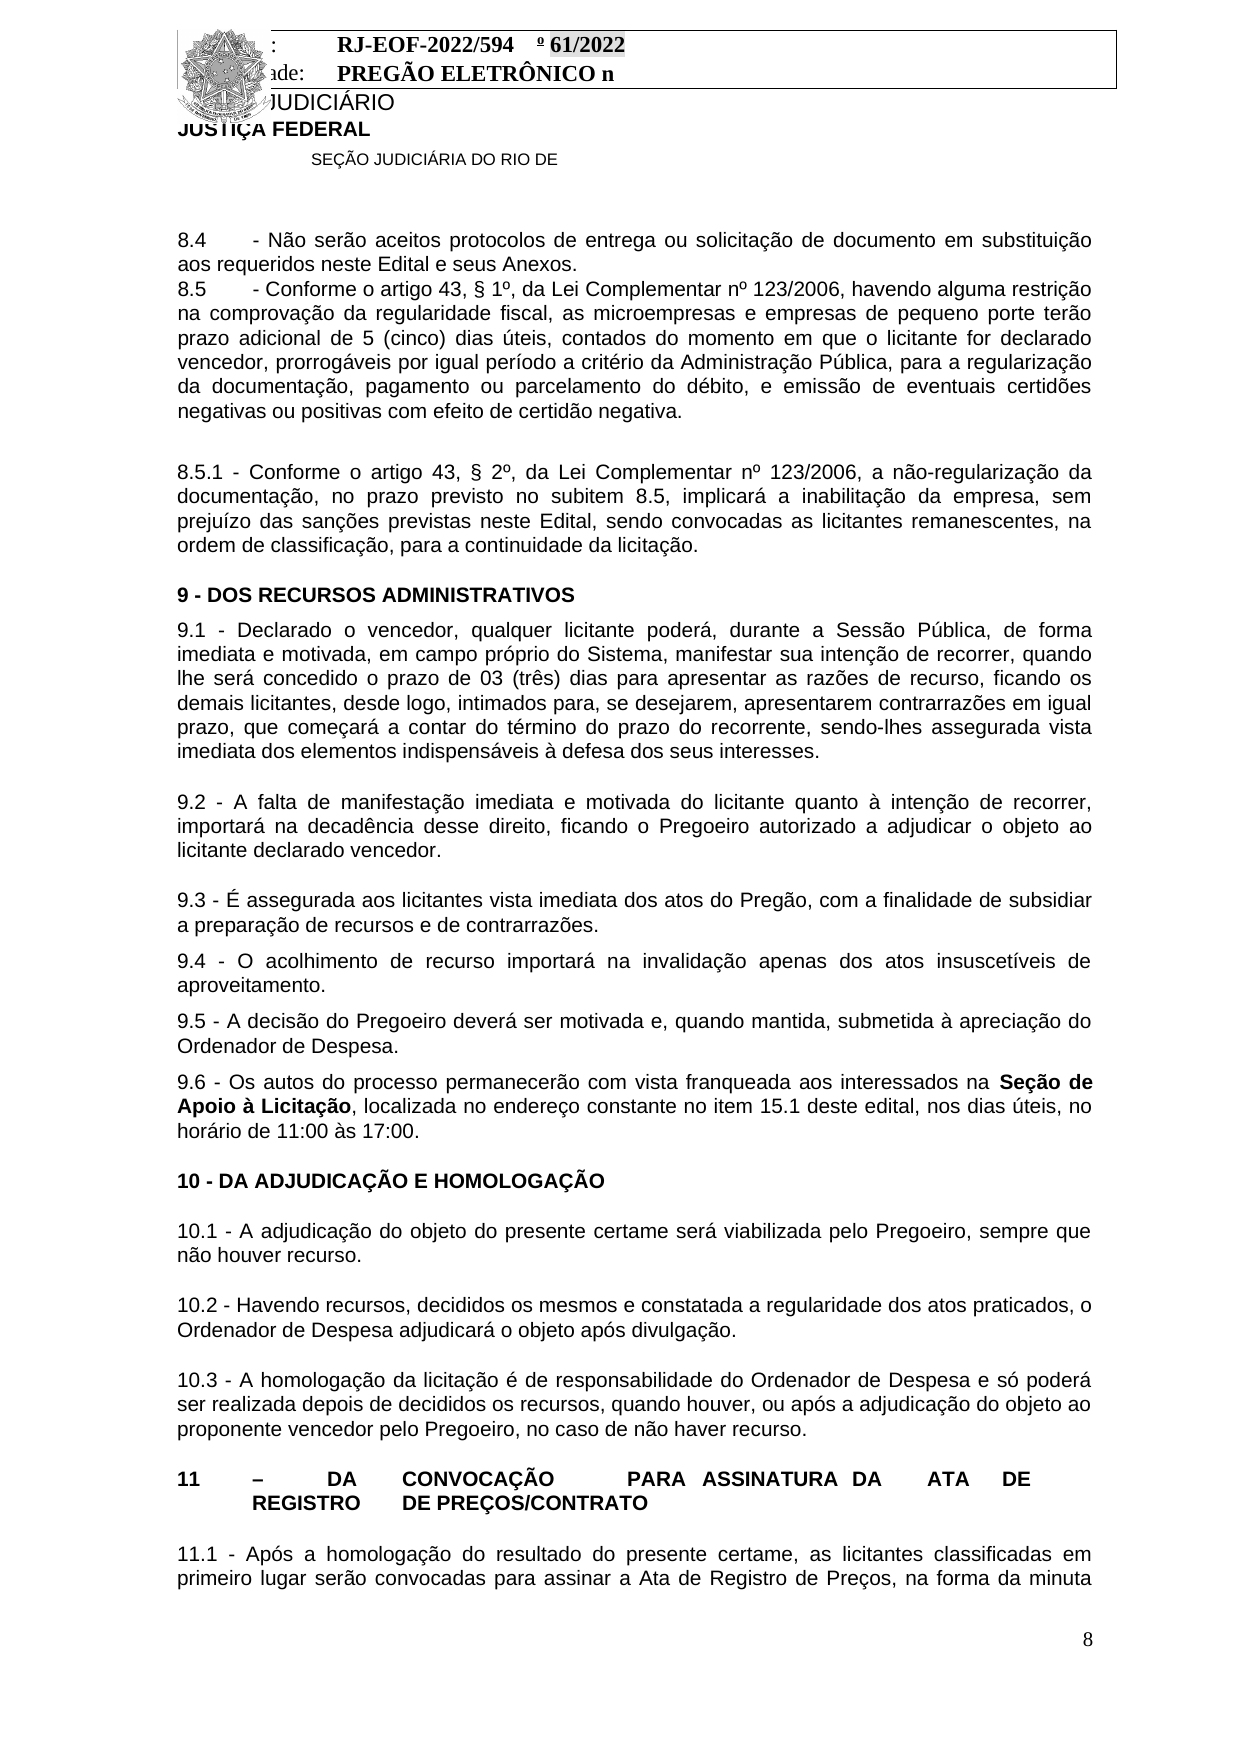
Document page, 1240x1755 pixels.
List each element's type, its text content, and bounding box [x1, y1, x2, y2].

text 9.5 - A decisão do Pregoeiro deverá ser motivada e, quando mantida, submetida à apreciação do Ordenador de Despesa. [177, 1009, 1093, 1058]
subtitle 9 - DOS RECURSOS ADMINISTRATIVOS [177, 583, 1093, 607]
text 10.3 - A homologação da licitação é de responsabilidade do Ordenador de Despesa e só poderá ser realizada depois de decididos os recursos, quando houver, ou após a adjudicação do objeto ao proponente vencedor pelo Pregoeiro, no caso de não haver recurso. [177, 1368, 1093, 1441]
text 9.1 - Declarado o vencedor, qualquer licitante poderá, durante a Sessão Pública, de forma imediata e motivada, em campo próprio do Sistema, manifestar sua intenção de recorrer, quando lhe será concedido o prazo de 03 (três) dias para apresentar as razões de recurso, ficando os demais licitantes, desde logo, intimados para, se desejarem, apresentarem contrarrazões em igual prazo, que começará a contar do término do prazo do recorrente, sendo-lhes assegurada vista imediata dos elementos indispensáveis à defesa dos seus interesses. [177, 617, 1093, 763]
text 9.6 - Os autos do processo permanecerão com vista franqueada aos interessados na Seção de Apoio à Licitação, localizada no endereço constante no item 15.1 deste edital, nos dias úteis, no horário de 11:00 às 17:00. [177, 1070, 1093, 1142]
list - Conforme o artigo 43, § 1º, da Lei Complementar nº 123/2006, havendo alguma restrição na comprovação da regularidade fiscal, as microempresas e empresas de pequeno porte terão prazo adicional de 5 (cinco) dias úteis, contados do momento em que o licitante for declarado vencedor, prorrogáveis por igual período a critério da Administração Pública, para a regularização da documentação, pagamento ou parcelamento do débito, e emissão de eventuais certidões negativas ou positivas com efeito de certidão negativa. [177, 277, 1093, 422]
text 10.2 - Havendo recursos, decididos os mesmos e constatada a regularidade dos atos praticados, o Ordenador de Despesa adjudicará o objeto após divulgação. [177, 1293, 1093, 1342]
text 10.1 - A adjudicação do objeto do presente certame será viabilizada pelo Pregoeiro, sempre que não houver recurso. [177, 1219, 1093, 1267]
text 8.5.1 - Conforme o artigo 43, § 2º, da Lei Complementar nº 123/2006, a não-regularização da documentação, no prazo previsto no subitem 8.5, implicará a inabilitação da empresa, sem prejuízo das sanções previstas neste Edital, sendo convocadas as licitantes remanescentes, na ordem de classificação, para a continuidade da licitação. [177, 460, 1093, 557]
subtitle 10 - DA ADJUDICAÇÃO E HOMOLOGAÇÃO [177, 1168, 1093, 1192]
list - Não serão aceitos protocolos de entrega ou solicitação de documento em substituição aos requeridos neste Edital e seus Anexos. [177, 227, 1093, 276]
subtitle 11 – DA CONVOCAÇÃO PARA ASSINATURA DA ATA DE REGISTRO DE PREÇOS/CONTRATO [177, 1467, 1093, 1515]
text 9.2 - A falta de manifestação imediata e motivada do licitante quanto à intenção de recorrer, importará na decadência desse direito, ficando o Pregoeiro autorizado a adjudicar o objeto ao licitante declarado vencedor. [177, 789, 1093, 862]
text 9.4 - O acolhimento de recurso importará na invalidação apenas dos atos insuscetíveis de aproveitamento. [177, 949, 1093, 997]
text 11.1 - Após a homologação do resultado do presente certame, as licitantes classificadas em primeiro lugar serão convocadas para assinar a Ata de Registro de Preços, na forma da minuta [177, 1542, 1093, 1590]
text 9.3 - É assegurada aos licitantes vista imediata dos atos do Pregão, com a finalidade de subsidiar a preparação de recursos e de contrarrazões. [177, 888, 1093, 937]
